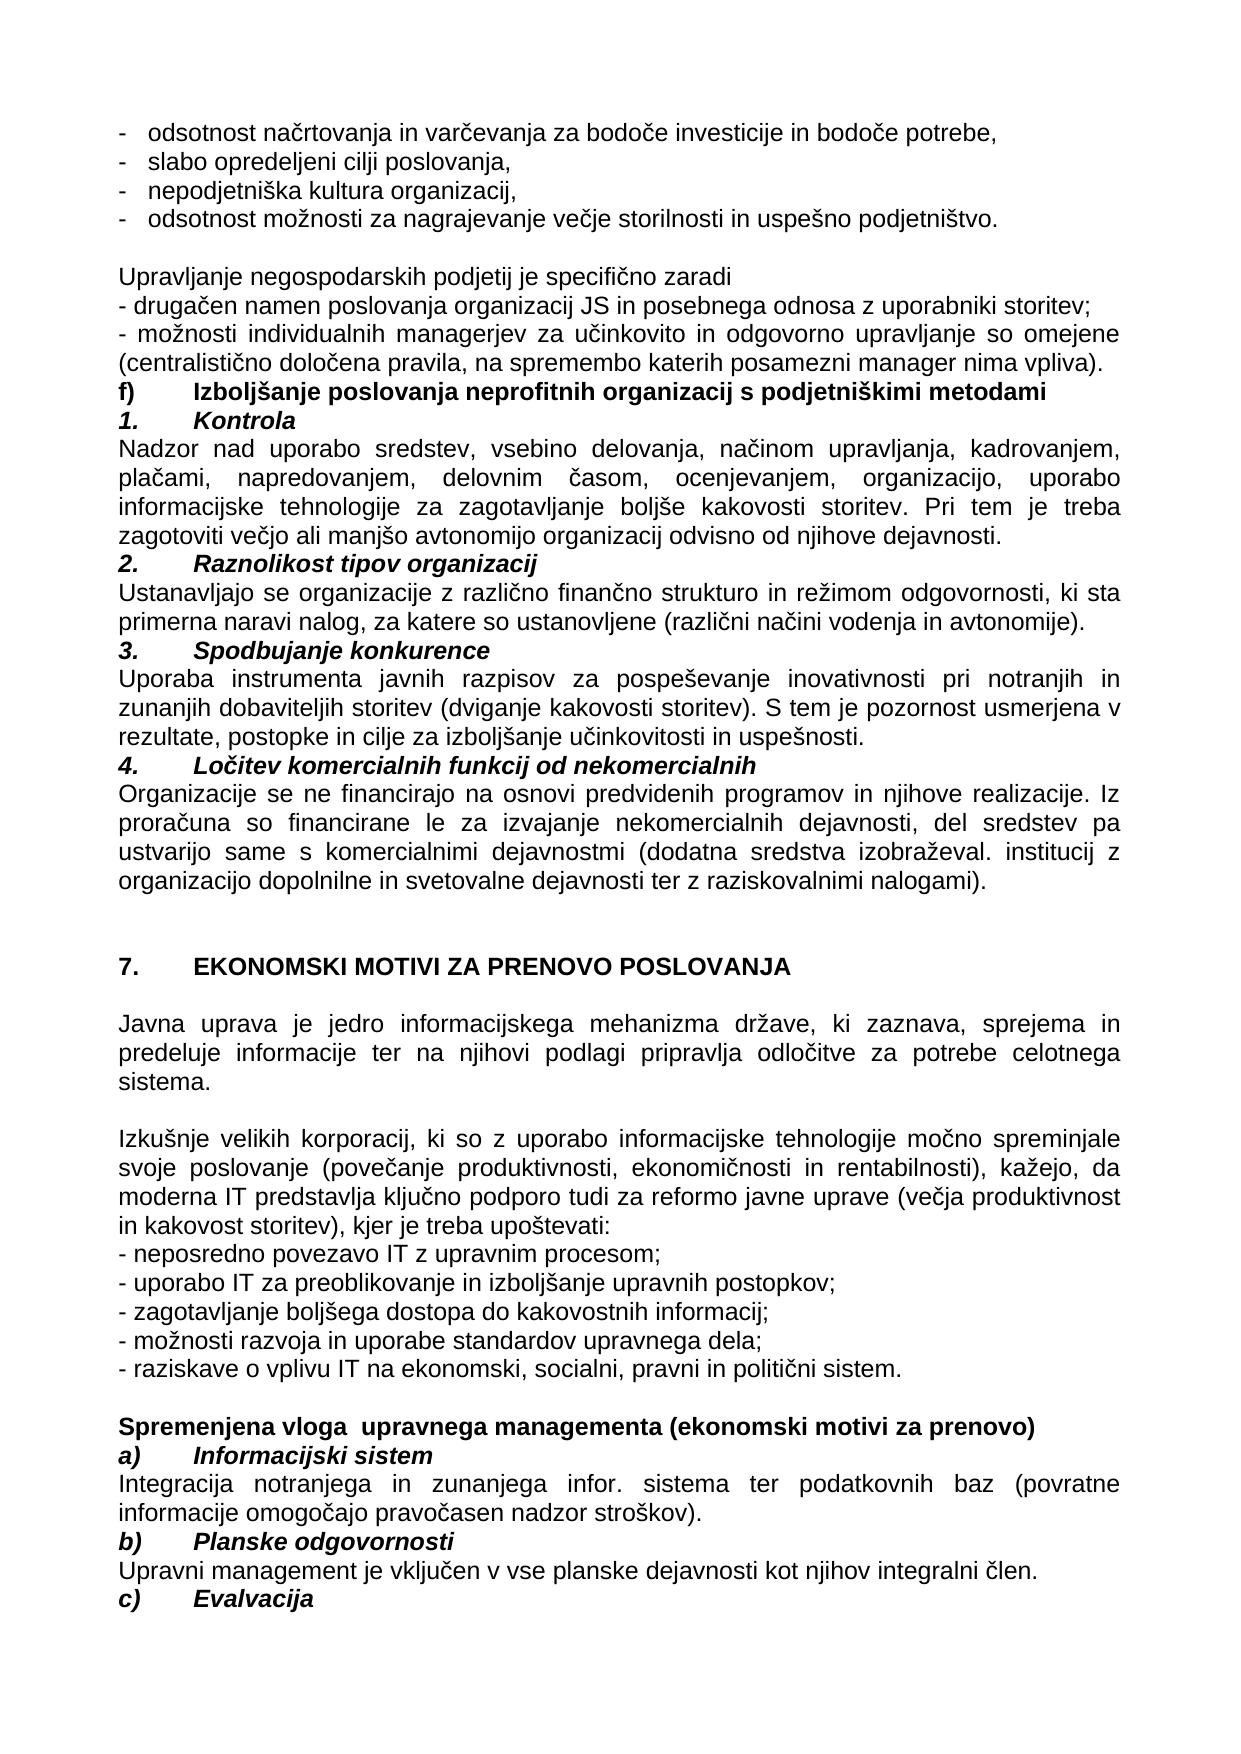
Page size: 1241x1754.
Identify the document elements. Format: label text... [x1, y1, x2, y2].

text - odsotnost možnosti za nagrajevanje večje storilnosti in uspešno podjetništvo. [118, 204, 1122, 233]
text f) Izboljšanje poslovanja neprofitnih organizacij s podjetniškimi metodami [118, 377, 1122, 406]
text 1. Kontrola [118, 406, 1122, 434]
text Javna uprava je jedro informacijskega mehanizma države, ki zaznava, sprejema in predeluje informacije ter na njihovi podlagi pripravlja odločitve za potrebe celotnega sistema. [118, 1009, 1122, 1096]
text 4. Ločitev komercialnih funkcij od nekomercialnih [118, 751, 1122, 779]
text Upravljanje negospodarskih podjetij je specifično zaradi [118, 262, 1122, 291]
text Upravni management je vključen v vse planske dejavnosti kot njihov integralni člen. [118, 1556, 1122, 1584]
text - nepodjetniška kultura organizacij, [118, 176, 1122, 204]
text - raziskave o vplivu IT na ekonomski, socialni, pravni in politični sistem. [118, 1354, 1122, 1383]
text Spremenjena vloga upravnega managementa (ekonomski motivi za prenovo) [118, 1412, 1122, 1441]
text - slabo opredeljeni cilji poslovanja, [118, 147, 1122, 176]
text - odsotnost načrtovanja in varčevanja za bodoče investicije in bodoče potrebe, [118, 118, 1122, 147]
text a) Informacijski sistem [118, 1441, 1122, 1469]
text 2. Raznolikost tipov organizacij [118, 549, 1122, 578]
text 3. Spodbujanje konkurence [118, 636, 1122, 664]
text - možnosti individualnih managerjev za učinkovito in odgovorno upravljanje so omejene (centralistično določena pravila, na spremembo katerih posamezni manager nima vpliva). [118, 319, 1122, 377]
text - neposredno povezavo IT z upravnim procesom; [118, 1239, 1122, 1268]
text Nadzor nad uporabo sredstev, vsebino delovanja, načinom upravljanja, kadrovanjem, plačami, napredovanjem, delovnim časom, ocenjevanjem, organizacijo, uporabo informacijske tehnologije za zagotavljanje boljše kakovosti storitev. Pri tem je treba zagotoviti večjo ali manjšo avtonomijo organizacij odvisno od njihove dejavnosti. [118, 434, 1122, 549]
text c) Evalvacija [118, 1584, 1122, 1613]
text b) Planske odgovornosti [118, 1527, 1122, 1556]
text Integracija notranjega in zunanjega infor. sistema ter podatkovnih baz (povratne informacije omogočajo pravočasen nadzor stroškov). [118, 1469, 1122, 1527]
text - možnosti razvoja in uporabe standardov upravnega dela; [118, 1326, 1122, 1354]
text - zagotavljanje boljšega dostopa do kakovostnih informacij; [118, 1297, 1122, 1326]
text Izkušnje velikih korporacij, ki so z uporabo informacijske tehnologije močno spreminjale svoje poslovanje (povečanje produktivnosti, ekonomičnosti in rentabilnosti), kažejo, da moderna IT predstavlja ključno podporo tudi za reformo javne uprave (večja produktivnost in kakovost storitev), kjer je treba upoštevati: [118, 1124, 1122, 1239]
text 7. EKONOMSKI MOTIVI ZA PRENOVO POSLOVANJA [118, 952, 1122, 981]
text Uporaba instrumenta javnih razpisov za pospeševanje inovativnosti pri notranjih in zunanjih dobaviteljih storitev (dviganje kakovosti storitev). S tem je pozornost usmerjena v rezultate, postopke in cilje za izboljšanje učinkovitosti in uspešnosti. [118, 664, 1122, 751]
text - drugačen namen poslovanja organizacij JS in posebnega odnosa z uporabniki storitev; [118, 291, 1122, 319]
text - uporabo IT za preoblikovanje in izboljšanje upravnih postopkov; [118, 1268, 1122, 1297]
text Organizacije se ne financirajo na osnovi predvidenih programov in njihove realizacije. Iz proračuna so financirane le za izvajanje nekomercialnih dejavnosti, del sredstev pa ustvarijo same s komercialnimi dejavnostmi (dodatna sredstva izobraževal. institucij z organizacijo dopolnilne in svetovalne dejavnosti ter z raziskovalnimi nalogami). [118, 779, 1122, 894]
text Ustanavljajo se organizacije z različno finančno strukturo in režimom odgovornosti, ki sta primerna naravi nalog, za katere so ustanovljene (različni načini vodenja in avtonomije). [118, 578, 1122, 636]
